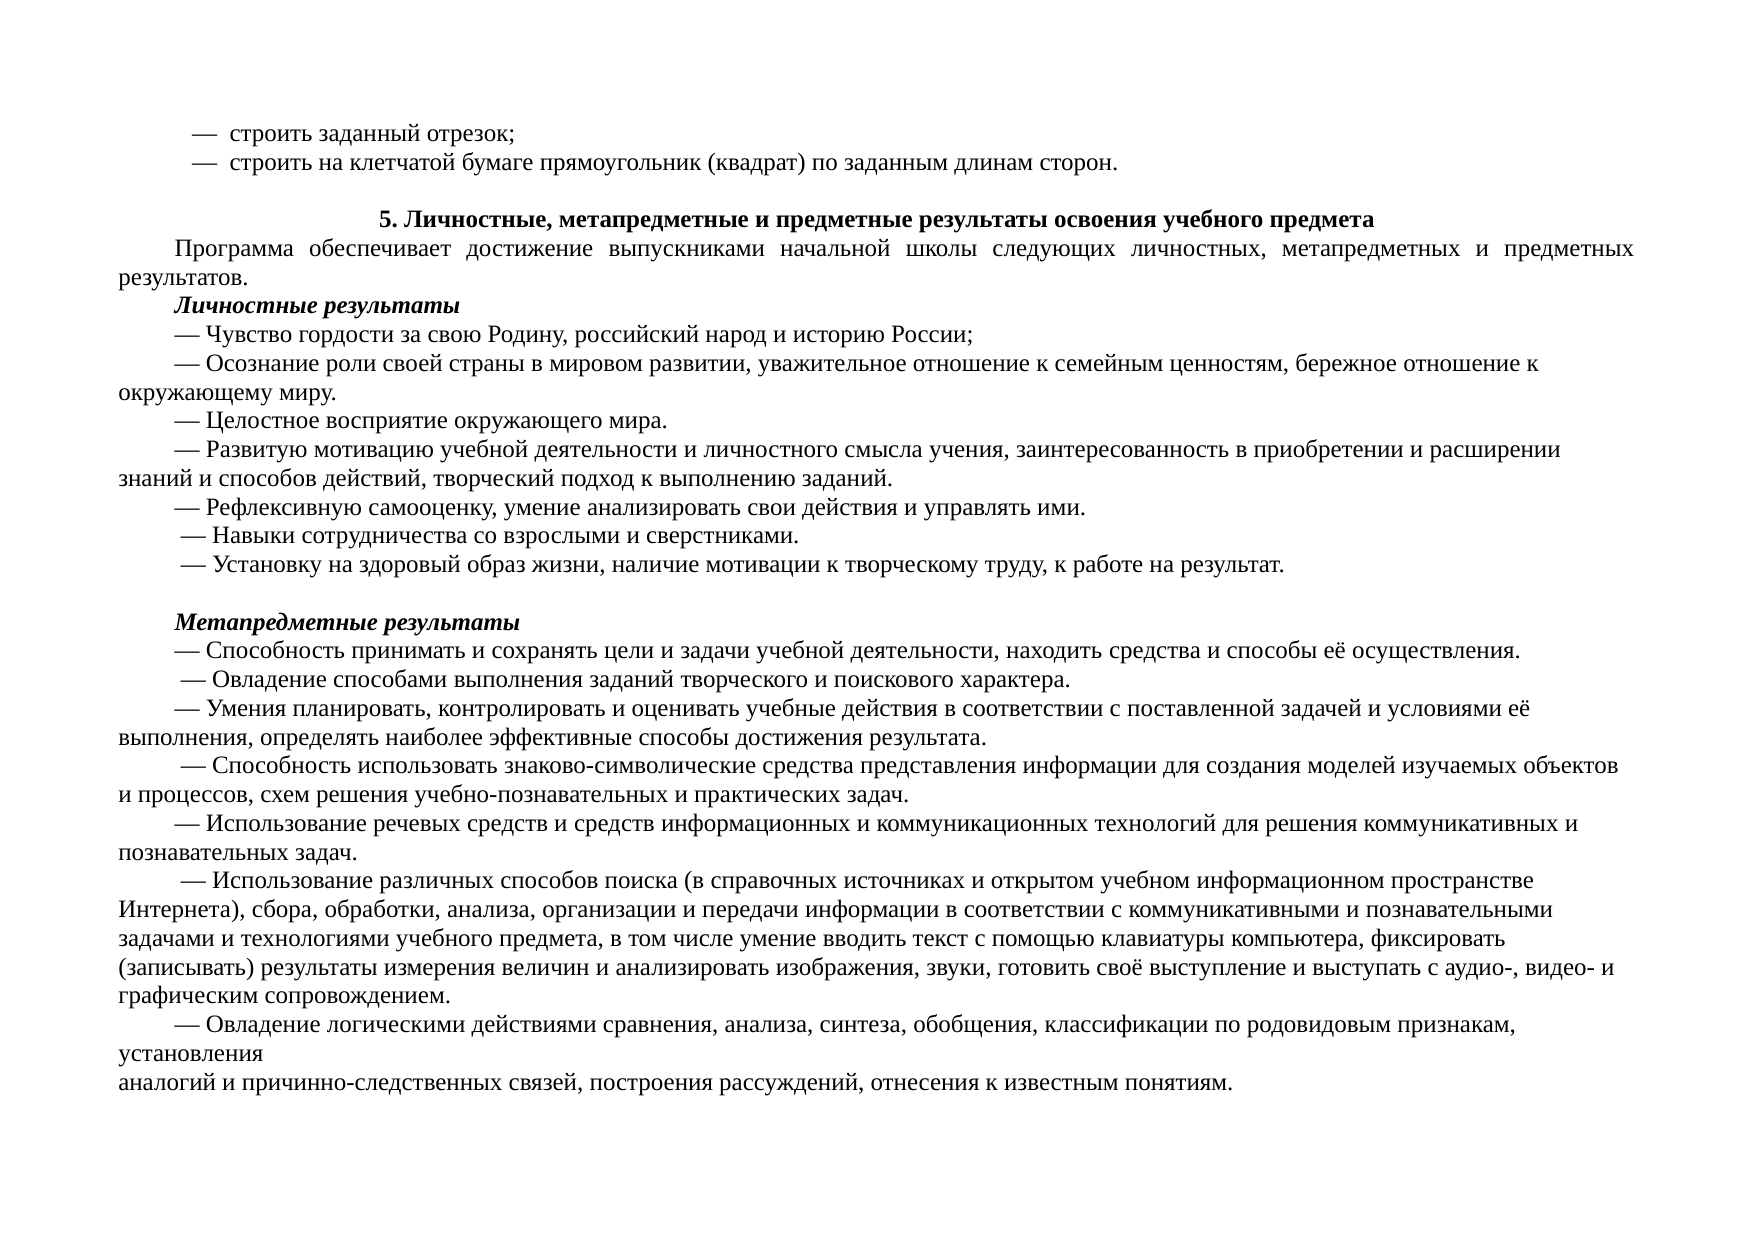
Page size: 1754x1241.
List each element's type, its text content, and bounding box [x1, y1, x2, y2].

text — Навыки сотрудничества со взрослыми и сверстниками. [118, 521, 1636, 549]
text Программа обеспечивает достижение выпускниками начальной школы следующих личностных, метапредметных и предметных результатов. [118, 233, 1636, 291]
text — строить заданный отрезок; [118, 118, 1636, 147]
text — Целостное восприятие окружающего мира. [118, 406, 1636, 434]
text — Способность принимать и сохранять цели и задачи учебной деятельности, находить средства и способы её осуществления. [118, 636, 1636, 664]
text — Использование речевых средств и средств информационных и коммуникационных технологий для решения коммуникативных и познавательных задач. [118, 808, 1636, 866]
text Личностные результаты [118, 291, 1636, 319]
text — Осознание роли своей страны в мировом развитии, уважительное отношение к семейным ценностям, бережное отношение к окружающему миру. [118, 348, 1636, 406]
text — Овладение способами выполнения заданий творческого и поискового характера. [118, 664, 1636, 693]
text 5. Личностные, метапредметные и предметные результаты освоения учебного предмета [118, 204, 1636, 233]
text — Овладение логическими действиями сравнения, анализа, синтеза, обобщения, классификации по родовидовым признакам, установления аналогий и причинно-следственных связей, построения рассуждений, отнесения к известным понятиям. [118, 1009, 1636, 1096]
text — Развитую мотивацию учебной деятельности и личностного смысла учения, заинтересованность в приобретении и расширении знаний и способов действий, творческий подход к выполнению заданий. [118, 434, 1636, 492]
text — Умения планировать, контролировать и оценивать учебные действия в соответствии с поставленной задачей и условиями её выполнения, определять наиболее эффективные способы достижения результата. [118, 693, 1636, 751]
text — строить на клетчатой бумаге прямоугольник (квадрат) по заданным длинам сторон. [118, 147, 1636, 176]
text — Способность использовать знаково-символические средства представления информации для создания моделей изучаемых объектов и процессов, схем решения учебно-познавательных и практических задач. [118, 751, 1636, 808]
text — Рефлексивную самооценку, умение анализировать свои действия и управлять ими. [118, 492, 1636, 521]
text — Чувство гордости за свою Родину, российский народ и историю России; [118, 319, 1636, 348]
text — Установку на здоровый образ жизни, наличие мотивации к творческому труду, к работе на результат. [118, 549, 1636, 578]
text Метапредметные результаты [118, 607, 1636, 636]
text — Использование различных способов поиска (в справочных источниках и открытом учебном информационном пространстве Интернета), сбора, обработки, анализа, организации и передачи информации в соответствии с коммуникативными и познавательными задачами и технологиями учебного предмета, в том числе умение вводить текст с помощью клавиатуры компьютера, фиксировать (записывать) результаты измерения величин и анализировать изображения, звуки, готовить своё выступление и выступать с аудио-, видео- и графическим сопровождением. [118, 866, 1636, 1009]
